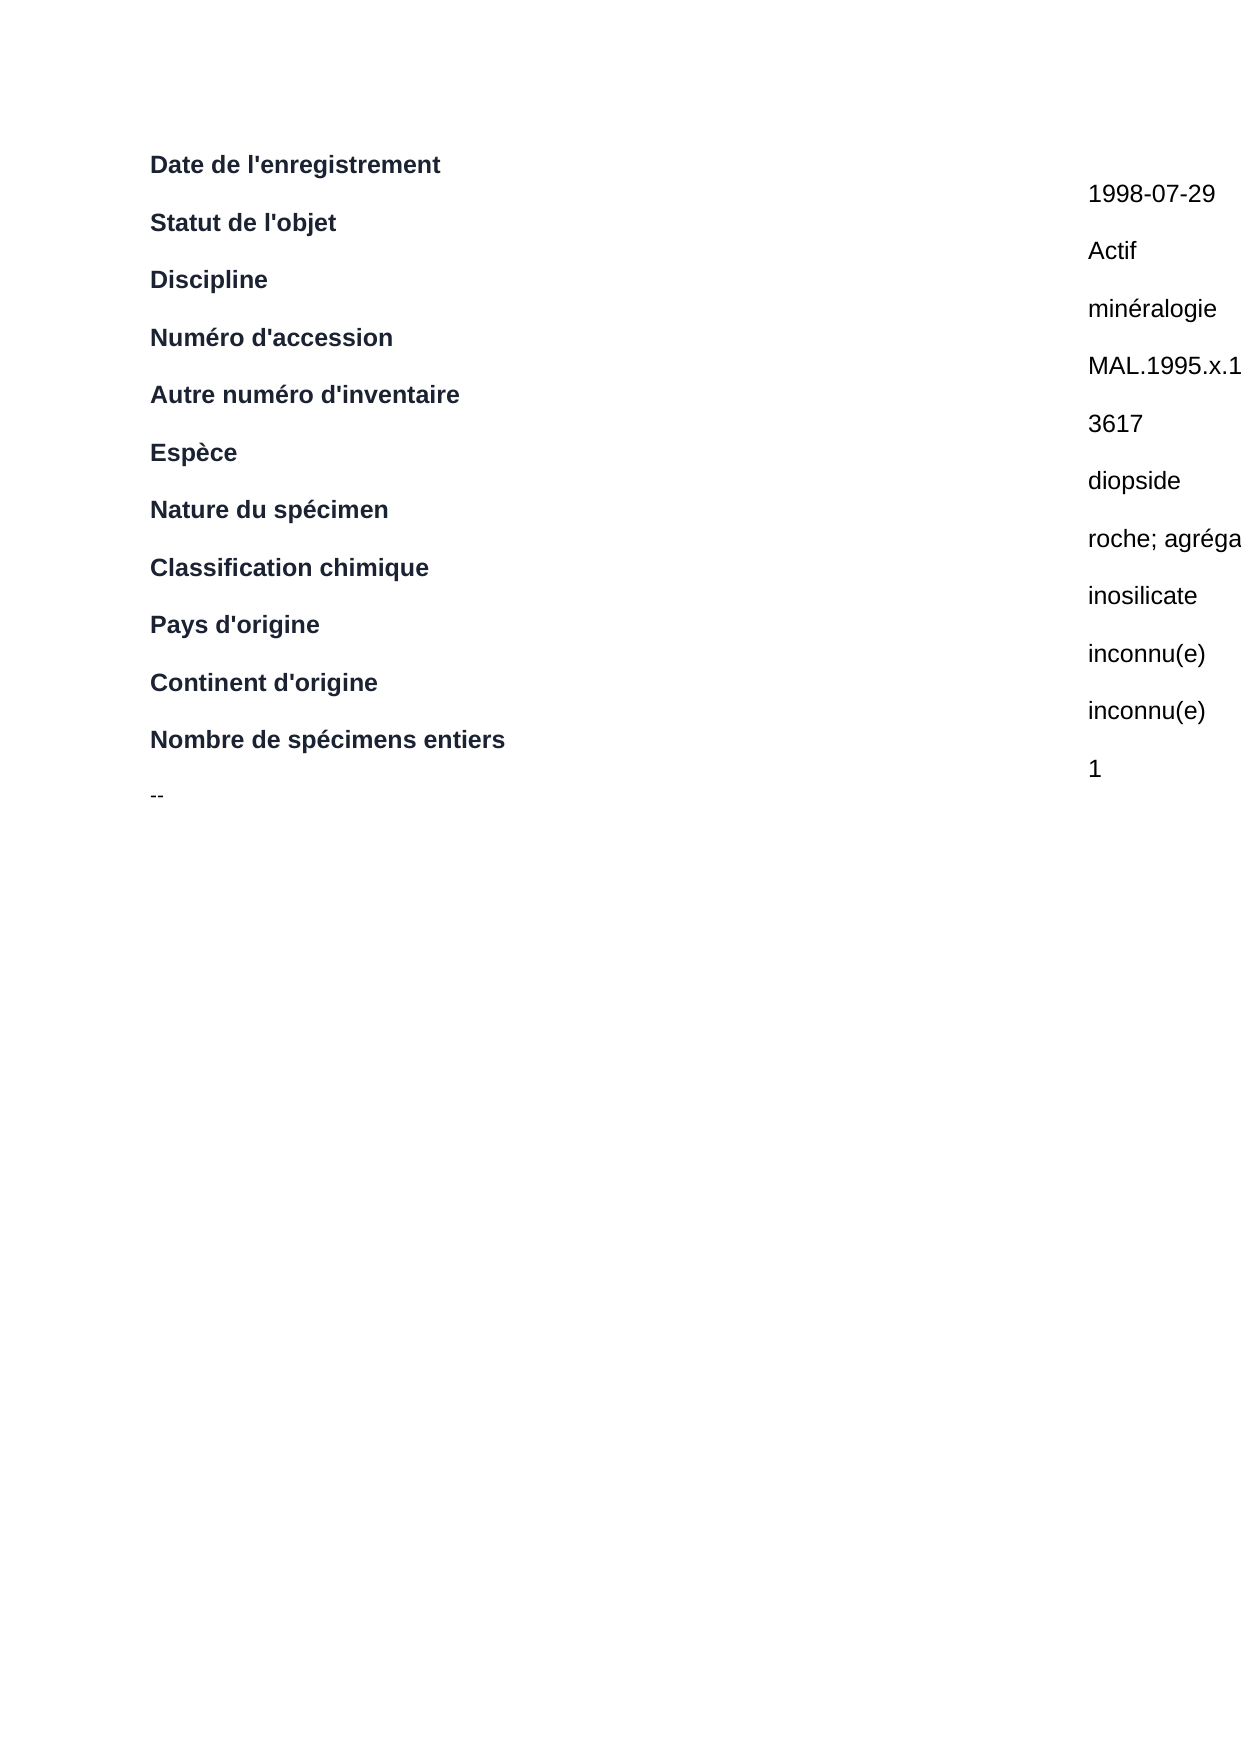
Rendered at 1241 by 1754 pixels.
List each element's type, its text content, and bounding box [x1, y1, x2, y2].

text Statut de l'objet [150, 207, 1090, 236]
text inconnu(e) [1088, 696, 1240, 725]
text diopside [1088, 466, 1240, 495]
text Classification chimique [150, 552, 1090, 581]
text roche; agrégat; cristal [1088, 524, 1240, 552]
text inconnu(e) [1088, 639, 1240, 667]
text 1 [1088, 754, 1240, 782]
text inosilicate [1088, 581, 1240, 610]
text 3617 [1088, 409, 1240, 437]
text Nombre de spécimens entiers [150, 725, 1090, 754]
text Pays d'origine [150, 610, 1090, 639]
text Discipline [150, 265, 1090, 294]
text -- [150, 782, 1090, 806]
text Actif [1088, 236, 1240, 265]
text Date de l'enregistrement [150, 150, 1090, 179]
text Espèce [150, 437, 1090, 466]
text minéralogie [1088, 294, 1240, 322]
text Numéro d'accession [150, 322, 1090, 351]
text MAL.1995.x.1978 [1088, 351, 1240, 380]
text Autre numéro d'inventaire [150, 380, 1090, 409]
text Continent d'origine [150, 667, 1090, 696]
text 1998-07-29 [1088, 179, 1240, 207]
text Nature du spécimen [150, 495, 1090, 524]
